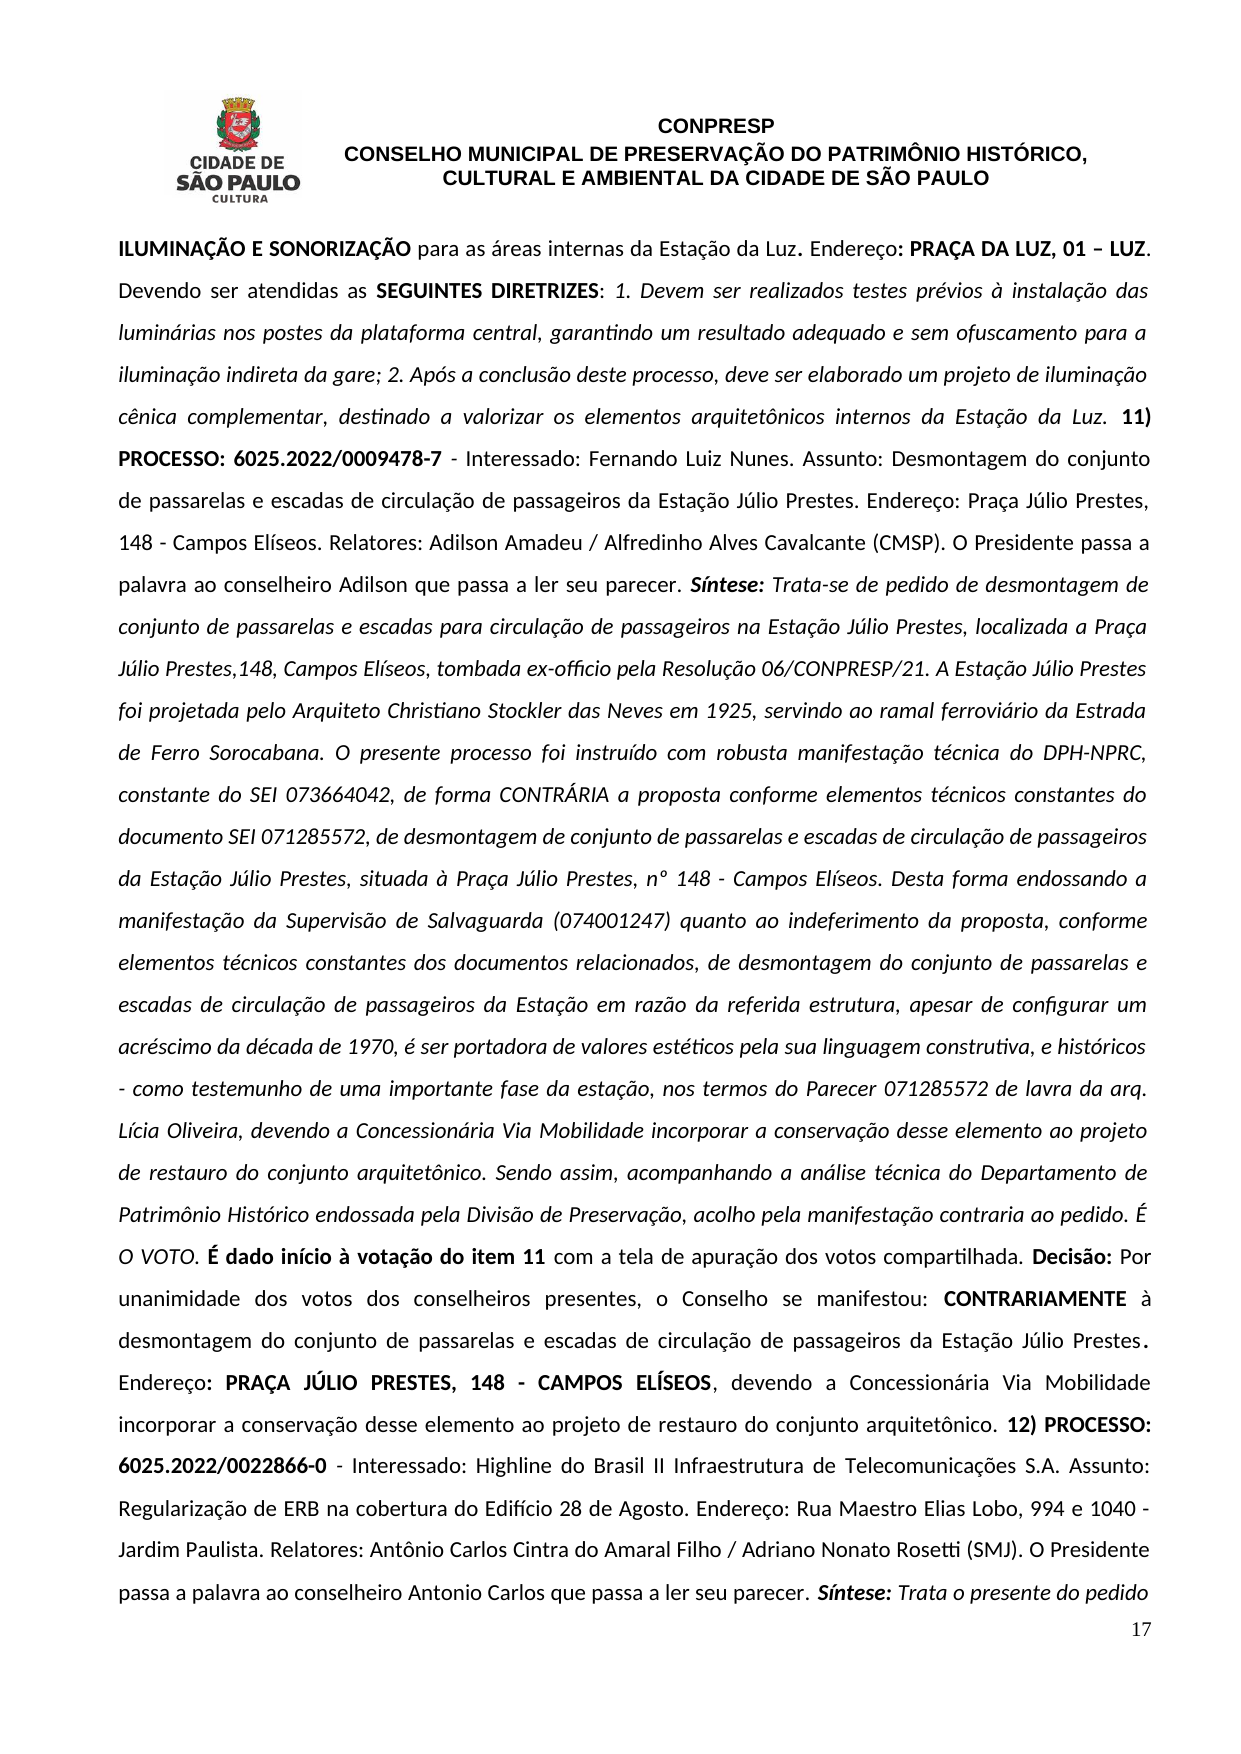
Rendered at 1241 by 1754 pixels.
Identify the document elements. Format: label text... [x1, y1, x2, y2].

text ILUMINAÇÃO E SONORIZAÇÃO para as áreas internas da Estação da Luz. Endereço: PRAÇA DA LUZ, 01 – LUZ. Devendo ser atendidas as SEGUINTES DIRETRIZES: 1. Devem ser realizados testes prévios à instalação das luminárias nos postes da plataforma central, garantindo um resultado adequado e sem ofuscamento para a iluminação indireta da gare; 2. Após a conclusão deste processo, deve ser elaborado um projeto de iluminação cênica complementar, destinado a valorizar os elementos arquitetônicos internos da Estação da Luz. 11) PROCESSO: 6025.2022/0009478-7 - Interessado: Fernando Luiz Nunes. Assunto: Desmontagem do conjunto de passarelas e escadas de circulação de passageiros da Estação Júlio Prestes. Endereço: Praça Júlio Prestes, 148 - Campos Elíseos. Relatores: Adilson Amadeu / Alfredinho Alves Cavalcante (CMSP). O Presidente passa a palavra ao conselheiro Adilson que passa a ler seu parecer. Síntese: Trata-se de pedido de desmontagem de conjunto de passarelas e escadas para circulação de passageiros na Estação Júlio Prestes, localizada a Praça Júlio Prestes,148, Campos Elíseos, tombada ex-officio pela Resolução 06/CONPRESP/21. A Estação Júlio Prestes foi projetada pelo Arquiteto Christiano Stockler das Neves em 1925, servindo ao ramal ferroviário da Estrada de Ferro Sorocabana. O presente processo foi instruído com robusta manifestação técnica do DPH-NPRC, constante do SEI 073664042, de forma CONTRÁRIA a proposta conforme elementos técnicos constantes do documento SEI 071285572, de desmontagem de conjunto de passarelas e escadas de circulação de passageiros da Estação Júlio Prestes, situada à Praça Júlio Prestes, nº 148 - Campos Elíseos. Desta forma endossando a manifestação da Supervisão de Salvaguarda (074001247) quanto ao indeferimento da proposta, conforme elementos técnicos constantes dos documentos relacionados, de desmontagem do conjunto de passarelas e escadas de circulação de passageiros da Estação em razão da referida estrutura, apesar de configurar um acréscimo da década de 1970, é ser portadora de valores estéticos pela sua linguagem construtiva, e históricos - como testemunho de uma importante fase da estação, nos termos do Parecer 071285572 de lavra da arq. Lícia Oliveira, devendo a Concessionária Via Mobilidade incorporar a conservação desse elemento ao projeto de restauro do conjunto arquitetônico. Sendo assim, acompanhando a análise técnica do Departamento de Patrimônio Histórico endossada pela Divisão de Preservação, acolho pela manifestação contraria ao pedido. É O VOTO. É dado início à votação do item 11 com a tela de apuração dos votos compartilhada. Decisão: Por unanimidade dos votos dos conselheiros presentes, o Conselho se manifestou: CONTRARIAMENTE à desmontagem do conjunto de passarelas e escadas de circulação de passageiros da Estação Júlio Prestes. Endereço: PRAÇA JÚLIO PRESTES, 148 - CAMPOS ELÍSEOS, devendo a Concessionária Via Mobilidade incorporar a conservação desse elemento ao projeto de restauro do conjunto arquitetônico. 12) PROCESSO: 6025.2022/0022866-0 - Interessado: Highline do Brasil II Infraestrutura de Telecomunicações S.A. Assunto: Regularização de ERB na cobertura do Edifício 28 de Agosto. Endereço: Rua Maestro Elias Lobo, 994 e 1040 - Jardim Paulista. Relatores: Antônio Carlos Cintra do Amaral Filho / Adriano Nonato Rosetti (SMJ). O Presidente passa a palavra ao conselheiro Antonio Carlos que passa a ler seu parecer. Síntese: Trata o presente do pedido [118, 234, 1152, 1606]
